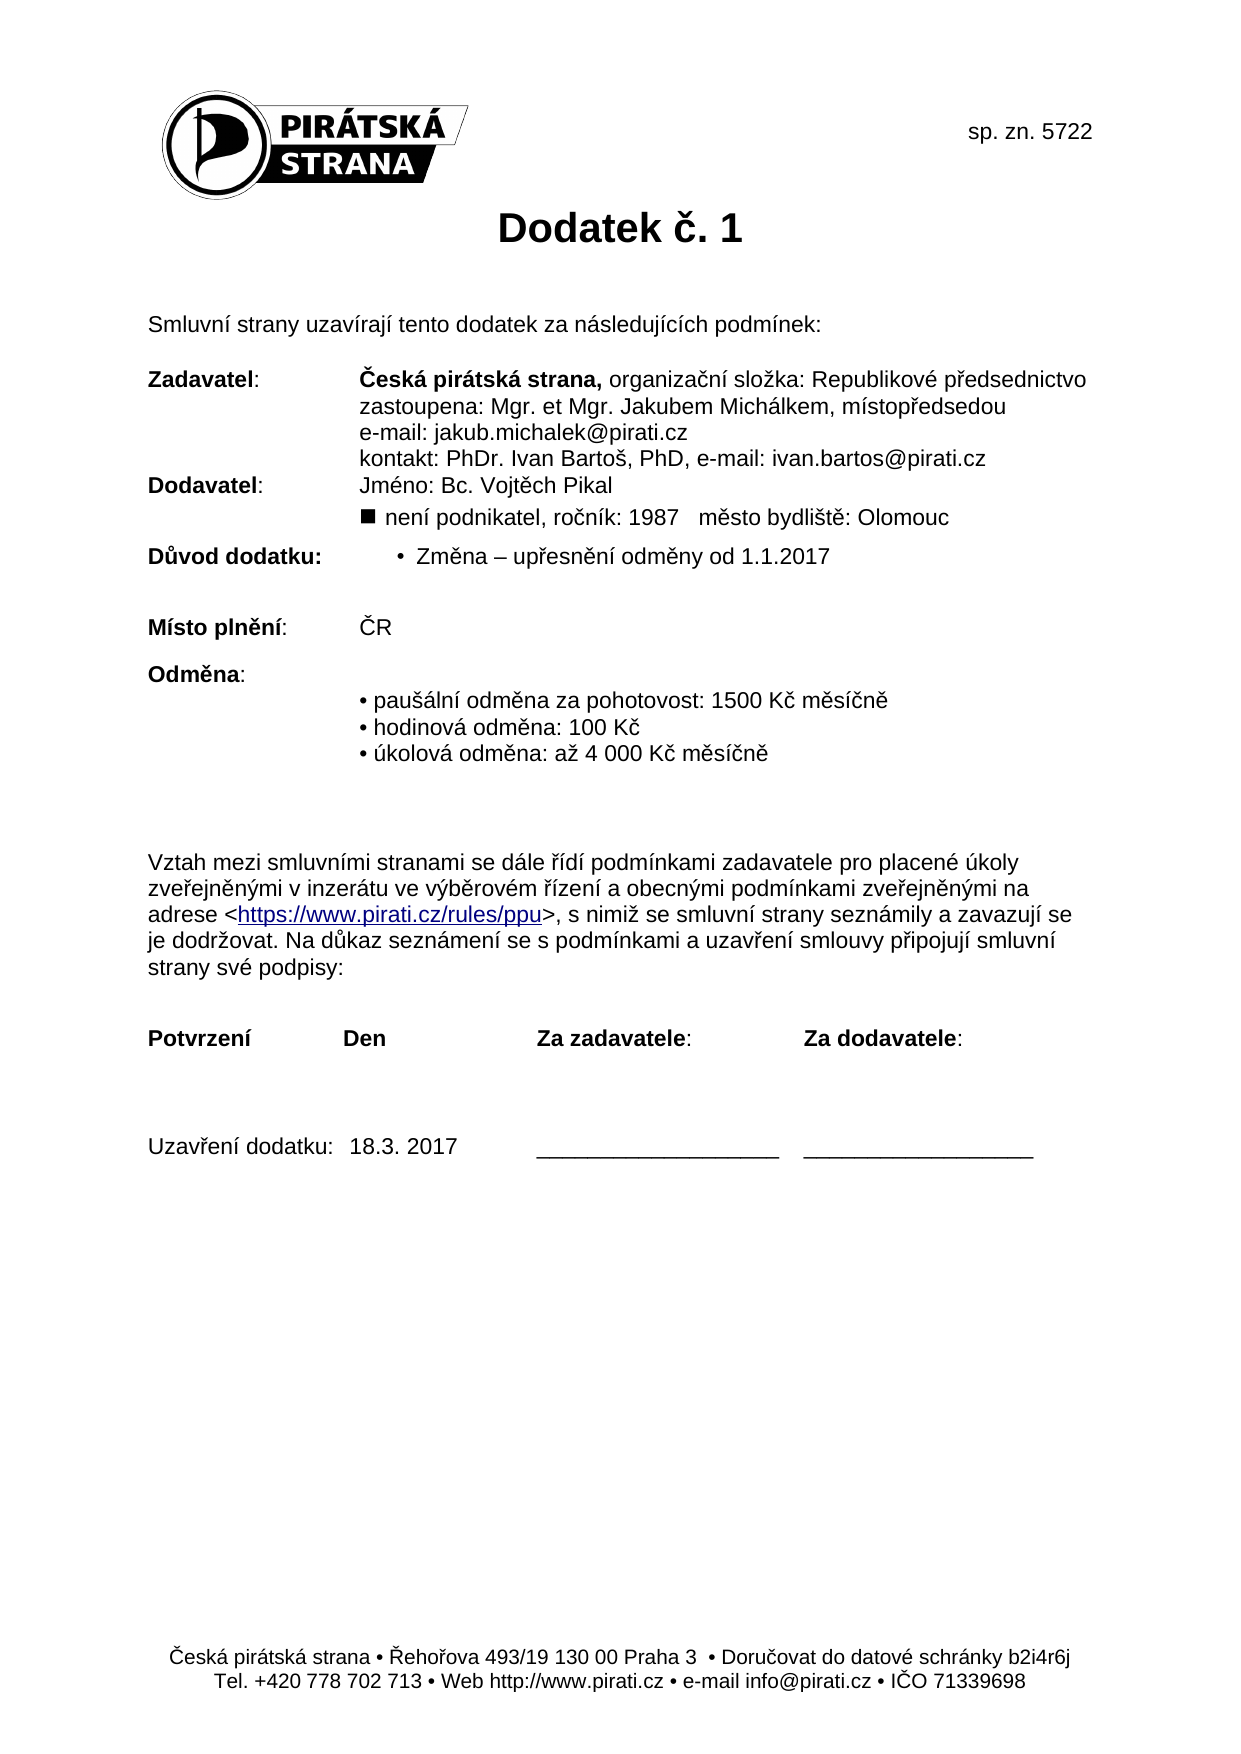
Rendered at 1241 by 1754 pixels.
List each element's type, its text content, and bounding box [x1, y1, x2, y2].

table_cell ___________________ [537, 1118, 804, 1181]
table_cell • paušální odměna za pohotovost: 1500 Kč měsíčně • hodinová odměna: 100 Kč • úkolová odměna: až 4 000 Kč měsíčně [359, 661, 1093, 793]
table_header Den [343, 1010, 537, 1118]
table_header Za zadavatele: [537, 1010, 804, 1118]
text sp. zn. 5722 [483, 118, 1093, 144]
table_cell [148, 793, 359, 819]
table_header Potvrzení [148, 1010, 343, 1118]
table_cell __________________ [804, 1118, 1093, 1181]
table_cell Důvod dodatku: [148, 543, 359, 614]
table_cell Místo plnění: [148, 614, 359, 661]
table_header Za dodavatele: [804, 1010, 1093, 1118]
picture [147, 75, 483, 214]
table_cell Jméno: Bc. Vojtěch Pikal ■ není podnikatel, ročník: 1987 město bydliště: Olomouc [359, 472, 1093, 543]
subtitle Dodatek č. 1 [148, 203, 1093, 251]
table_cell Dodavatel: [148, 472, 359, 543]
table_cell [359, 793, 1093, 819]
table_cell 18.3. 2017 [343, 1118, 537, 1181]
table_cell Odměna: [148, 661, 359, 793]
table_cell ČR [359, 614, 1093, 661]
table_header Zadavatel: [148, 366, 359, 472]
table_cell Uzavření dodatku: [148, 1118, 343, 1181]
text Vztah mezi smluvními stranami se dále řídí podmínkami zadavatele pro placené úkoly zveřejněnými v inzerátu ve výběrovém řízení a obecnými podmínkami zveřejněnými na adrese <https://www.pirati.cz/rules/ppu>, s nimiž se smluvní strany seznámily a zavazují se je dodržovat. Na důkaz seznámení se s podmínkami a uzavření smlouvy připojují smluvní strany své podpisy: [148, 848, 1093, 980]
table_header Česká pirátská strana, organizační složka: Republikové předsednictvo zastoupena: Mgr. et Mgr. Jakubem Michálkem, místopředsedou e-mail: jakub.michalek@pirati.cz kontakt: PhDr. Ivan Bartoš, PhD, e-mail: ivan.bartos@pirati.cz [359, 366, 1093, 472]
table_cell Změna – upřesnění odměny od 1.1.2017 [359, 543, 1093, 614]
text Smluvní strany uzavírají tento dodatek za následujících podmínek: [148, 311, 1093, 337]
